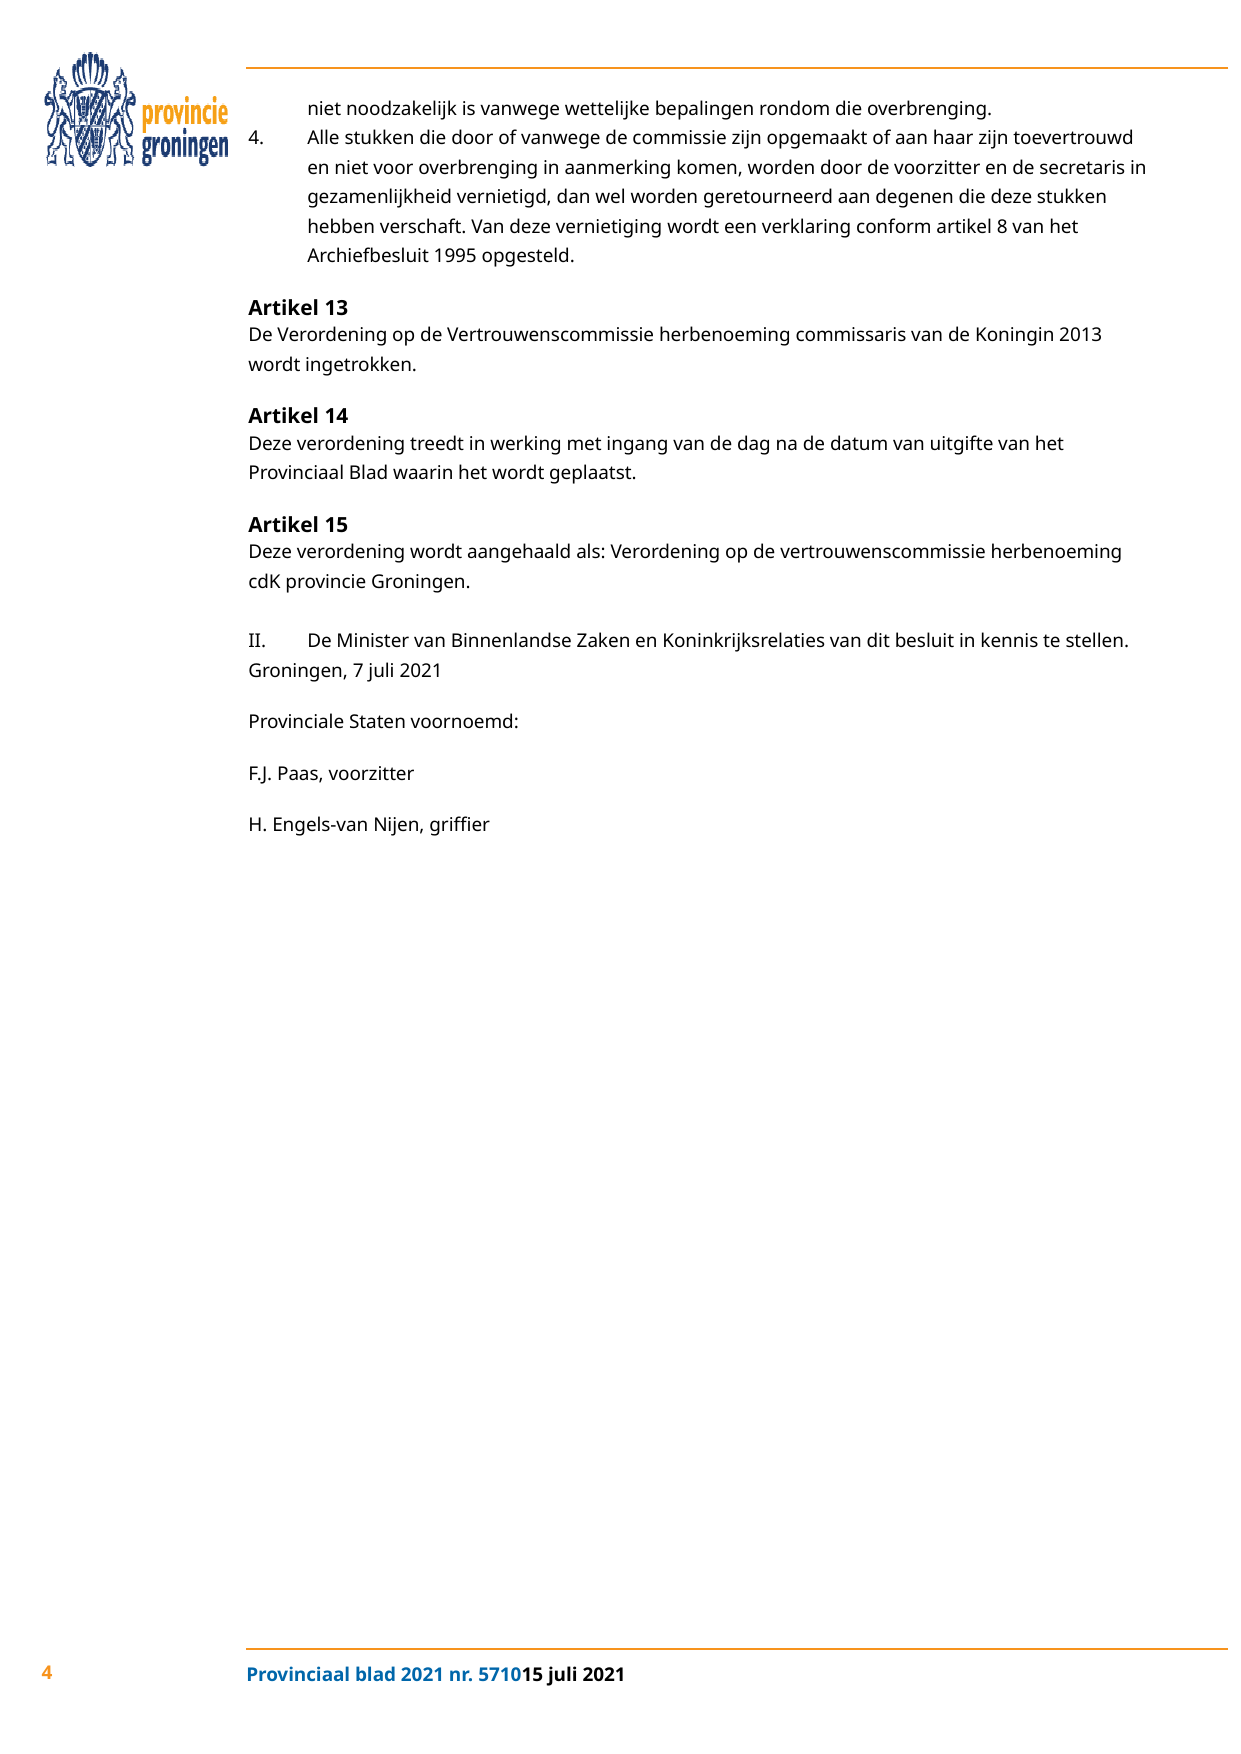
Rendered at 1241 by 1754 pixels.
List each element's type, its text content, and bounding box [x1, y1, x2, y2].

text Artikel 13 [248, 293, 1152, 322]
text Provinciale Staten voornoemd: [248, 708, 1152, 734]
text Deze verordening wordt aangehaald als: Verordening op de vertrouwenscommissie herbenoeming cdK provincie Groningen. [248, 538, 1152, 594]
picture [41, 47, 231, 172]
list De Minister van Binnenlandse Zaken en Koninkrijksrelaties van dit besluit in kennis te stellen. [248, 627, 1152, 653]
text Deze verordening treedt in werking met ingang van de dag na de datum van uitgifte van het Provinciaal Blad waarin het wordt geplaatst. [248, 430, 1152, 485]
text F.J. Paas, voorzitter [248, 760, 1152, 785]
text Artikel 15 [248, 510, 1152, 538]
text Artikel 14 [248, 402, 1152, 430]
text H. Engels-van Nijen, griffier [248, 811, 1152, 837]
list Alle stukken die door of vanwege de commissie zijn opgemaakt of aan haar zijn toevertrouwd en niet voor overbrenging in aanmerking komen, worden door de voorzitter en de secretaris in gezamenlijkheid vernietigd, dan wel worden geretourneerd aan degenen die deze stukken hebben verschaft. Van deze vernietiging wordt een verklaring conform artikel 8 van het Archiefbesluit 1995 opgesteld. [248, 124, 1152, 268]
text De Verordening op de Vertrouwenscommissie herbenoeming commissaris van de Koningin 2013 wordt ingetrokken. [248, 322, 1152, 377]
text Groningen, 7 juli 2021 [248, 657, 1152, 682]
list niet noodzakelijk is vanwege wettelijke bepalingen rondom die overbrenging. [248, 95, 1152, 121]
